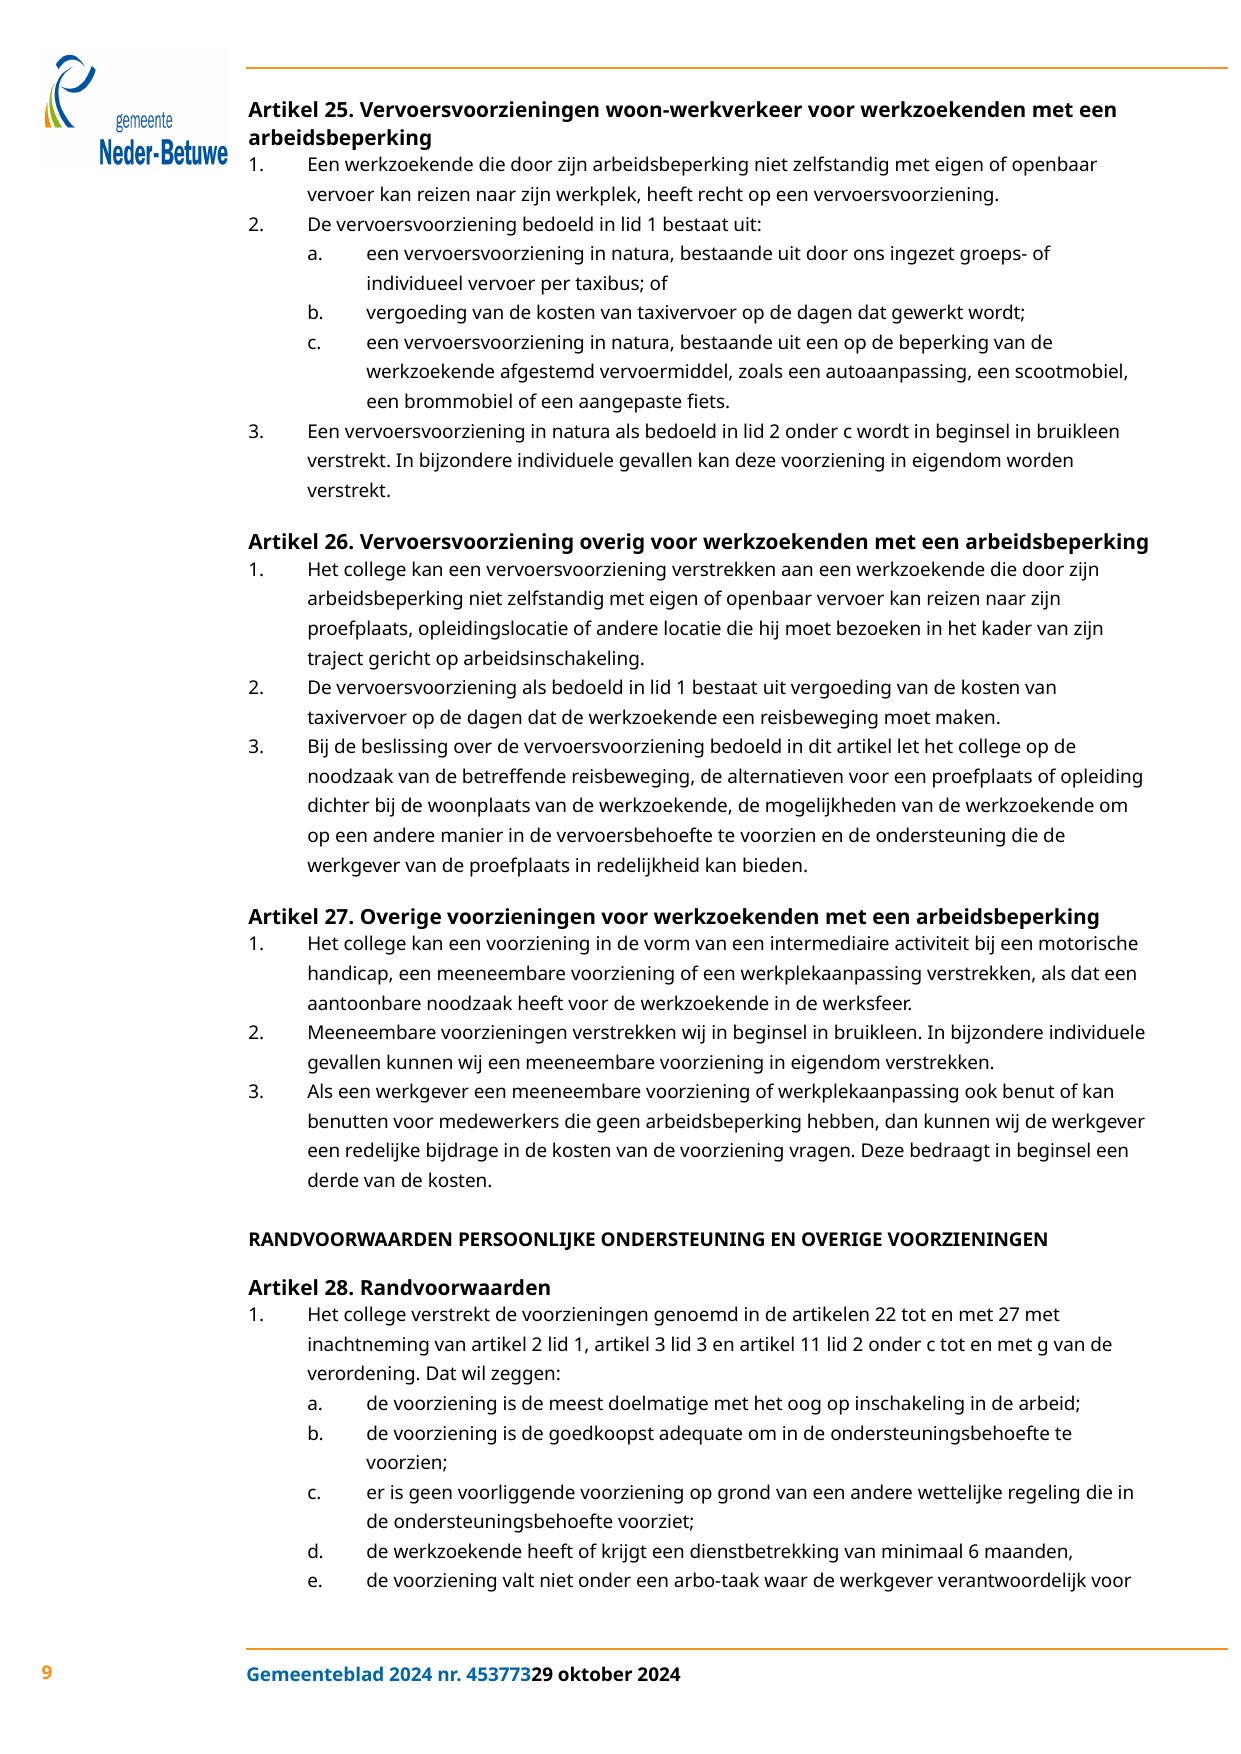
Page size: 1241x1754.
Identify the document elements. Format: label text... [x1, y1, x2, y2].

picture [41, 47, 231, 172]
text Artikel 26. Vervoersvoorziening overig voor werkzoekenden met een arbeidsbeperking [248, 527, 1152, 556]
list vergoeding van de kosten van taxivervoer op de dagen dat gewerkt wordt; [307, 299, 1152, 325]
list De vervoersvoorziening als bedoeld in lid 1 bestaat uit vergoeding van de kosten van taxivervoer op de dagen dat de werkzoekende een reisbeweging moet maken. [248, 674, 1152, 729]
list een vervoersvoorziening in natura, bestaande uit door ons ingezet groeps- of individueel vervoer per taxibus; of [307, 240, 1152, 296]
text Artikel 25. Vervoersvoorzieningen woon-werkverkeer voor werkzoekenden met een arbeidsbeperking [248, 95, 1152, 152]
list Het college verstrekt de voorzieningen genoemd in de artikelen 22 tot en met 27 met inachtneming van artikel 2 lid 1, artikel 3 lid 3 en artikel 11 lid 2 onder c tot en met g van de verordening. Dat wil zeggen: [248, 1301, 1152, 1386]
text Artikel 27. Overige voorzieningen voor werkzoekenden met een arbeidsbeperking [248, 902, 1152, 931]
list Meeneembare voorzieningen verstrekken wij in beginsel in bruikleen. In bijzondere individuele gevallen kunnen wij een meeneembare voorziening in eigendom verstrekken. [248, 1019, 1152, 1075]
list Bij de beslissing over de vervoersvoorziening bedoeld in dit artikel let het college op de noodzaak van de betreffende reisbeweging, de alternatieven voor een proefplaats of opleiding dichter bij de woonplaats van de werkzoekende, de mogelijkheden van de werkzoekende om op een andere manier in de vervoersbehoefte te voorzien en de ondersteuning die de werkgever van de proefplaats in redelijkheid kan bieden. [248, 733, 1152, 877]
text RANDVOORWAARDEN PERSOONLIJKE ONDERSTEUNING EN OVERIGE VOORZIENINGEN [248, 1226, 1152, 1252]
list er is geen voorliggende voorziening op grond van een andere wettelijke regeling die in de ondersteuningsbehoefte voorziet; [307, 1479, 1152, 1534]
list Het college kan een voorziening in de vorm van een intermediaire activiteit bij een motorische handicap, een meeneembare voorziening of een werkplekaanpassing verstrekken, als dat een aantoonbare noodzaak heeft voor de werkzoekende in de werksfeer. [248, 931, 1152, 1016]
list de voorziening valt niet onder een arbo-taak waar de werkgever verantwoordelijk voor is; [307, 1568, 1152, 1593]
text Artikel 28. Randvoorwaarden [248, 1273, 1152, 1301]
list De vervoersvoorziening bedoeld in lid 1 bestaat uit: [248, 211, 1152, 237]
list een vervoersvoorziening in natura, bestaande uit een op de beperking van de werkzoekende afgestemd vervoermiddel, zoals een autoaanpassing, een scootmobiel, een brommobiel of een aangepaste fiets. [307, 329, 1152, 414]
list Als een werkgever een meeneembare voorziening of werkplekaanpassing ook benut of kan benutten voor medewerkers die geen arbeidsbeperking hebben, dan kunnen wij de werkgever een redelijke bijdrage in de kosten van de voorziening vragen. Deze bedraagt in beginsel een derde van de kosten. [248, 1078, 1152, 1193]
list de werkzoekende heeft of krijgt een dienstbetrekking van minimaal 6 maanden, [307, 1538, 1152, 1564]
list de voorziening is de goedkoopst adequate om in de ondersteuningsbehoefte te voorzien; [307, 1420, 1152, 1475]
list Een werkzoekende die door zijn arbeidsbeperking niet zelfstandig met eigen of openbaar vervoer kan reizen naar zijn werkplek, heeft recht op een vervoersvoorziening. [248, 152, 1152, 207]
list Een vervoersvoorziening in natura als bedoeld in lid 2 onder c wordt in beginsel in bruikleen verstrekt. In bijzondere individuele gevallen kan deze voorziening in eigendom worden verstrekt. [248, 418, 1152, 503]
list Het college kan een vervoersvoorziening verstrekken aan een werkzoekende die door zijn arbeidsbeperking niet zelfstandig met eigen of openbaar vervoer kan reizen naar zijn proefplaats, opleidingslocatie of andere locatie die hij moet bezoeken in het kader van zijn traject gericht op arbeidsinschakeling. [248, 556, 1152, 670]
list de voorziening is de meest doelmatige met het oog op inschakeling in de arbeid; [307, 1390, 1152, 1416]
